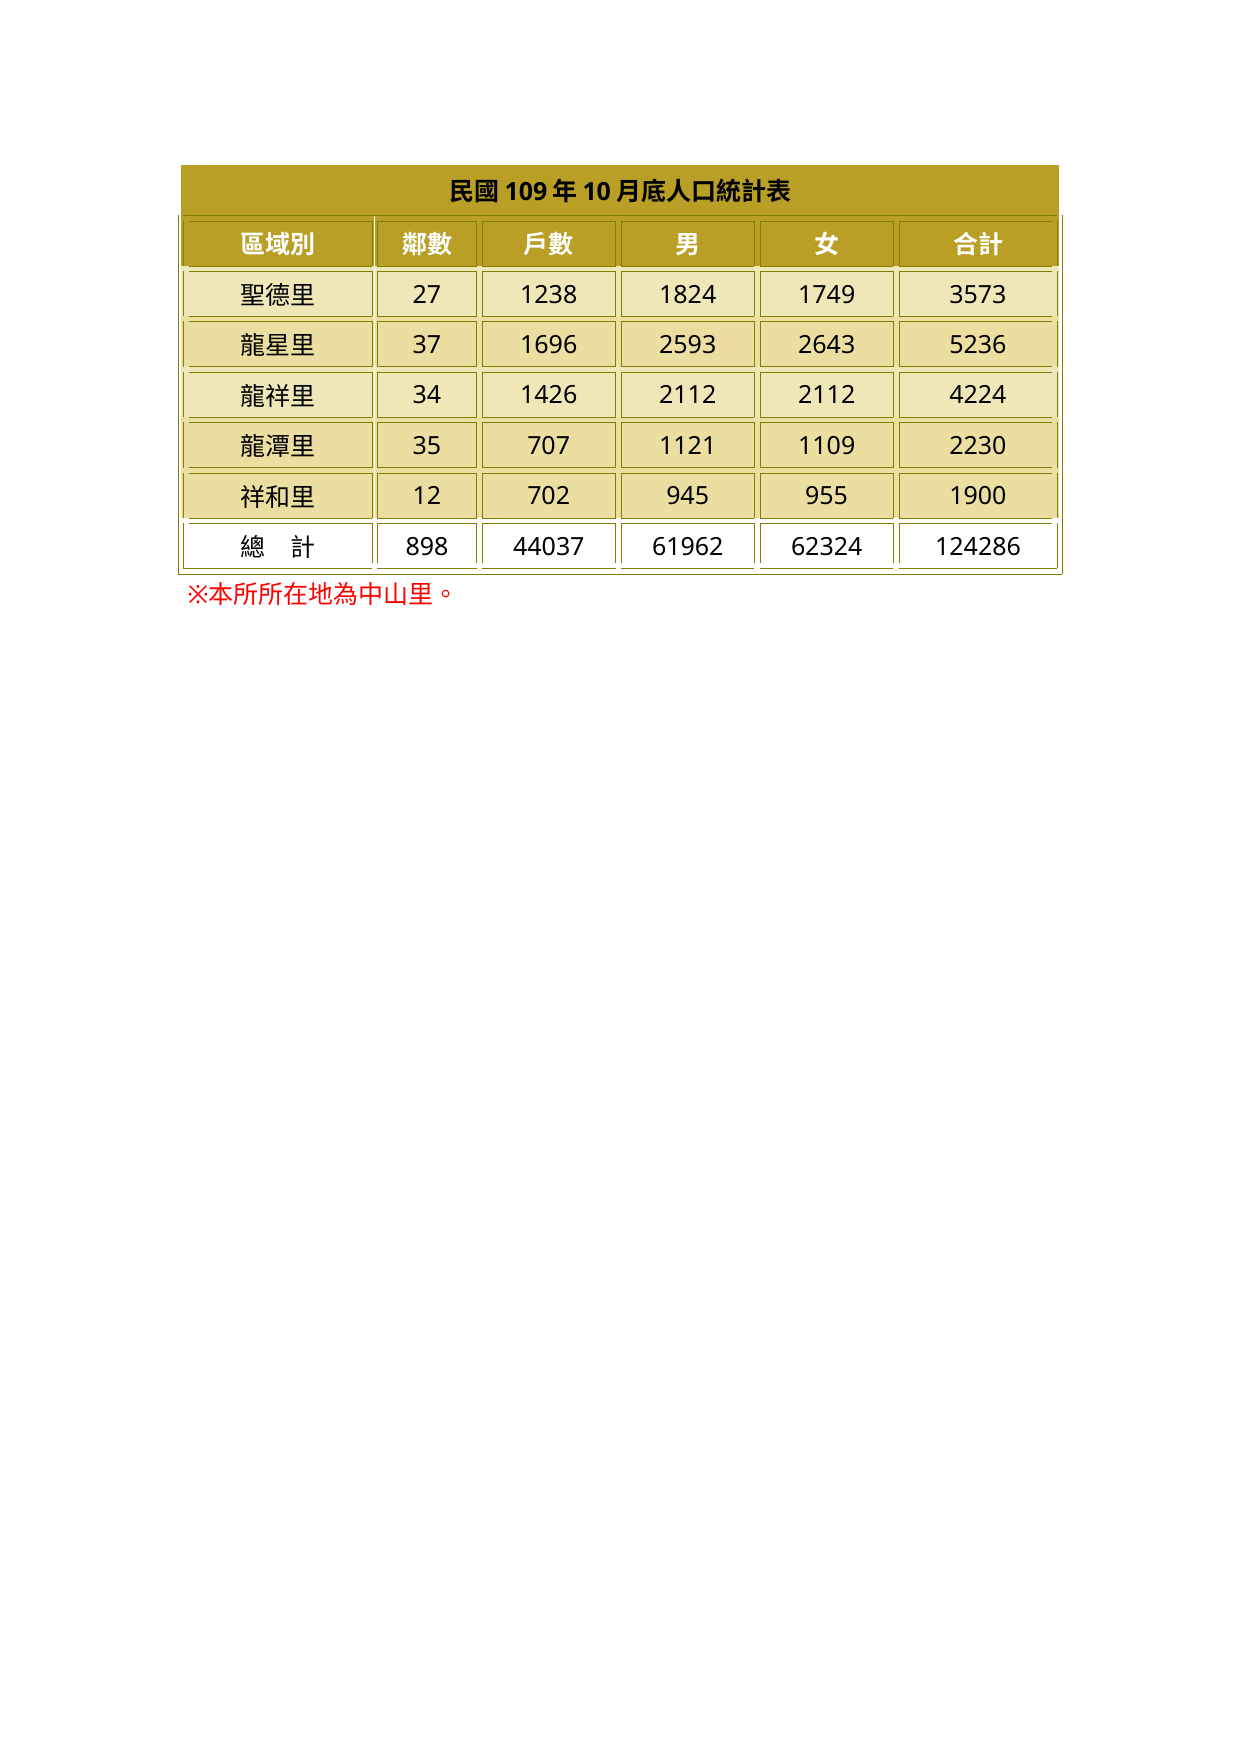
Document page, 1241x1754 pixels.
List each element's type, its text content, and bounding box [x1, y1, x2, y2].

table_cell 4224 [896, 366, 1059, 417]
table_cell 2643 [757, 316, 896, 366]
table_cell 男 [618, 216, 757, 266]
table_cell 3573 [896, 266, 1059, 316]
table_cell 898 [375, 518, 479, 568]
table_cell 707 [479, 417, 618, 467]
table_cell 5236 [896, 316, 1059, 366]
table_cell 61962 [618, 518, 757, 568]
table_cell 龍祥里 [181, 366, 374, 417]
table_cell 2593 [618, 316, 757, 366]
table_cell 945 [618, 467, 757, 518]
table_cell 龍星里 [181, 316, 374, 366]
table_cell 34 [375, 366, 479, 417]
table_cell 合計 [896, 215, 1059, 266]
table_cell 1121 [618, 417, 757, 467]
table_cell 鄰數 [375, 216, 479, 266]
table_cell 1426 [479, 366, 618, 417]
table_cell 702 [479, 467, 618, 518]
table_cell 龍潭里 [181, 417, 374, 467]
table_cell 女 [757, 216, 896, 266]
table_cell 124286 [896, 518, 1059, 568]
text ※本所所在地為中山里。 [187, 575, 1053, 611]
table_cell 聖德里 [181, 266, 374, 316]
table_cell 62324 [757, 518, 896, 568]
table_cell 2112 [757, 366, 896, 417]
table_cell 1824 [618, 266, 757, 316]
table_cell 總 計 [181, 518, 374, 568]
table_cell 44037 [479, 518, 618, 568]
table_cell 祥和里 [181, 467, 374, 518]
table_cell 1238 [479, 266, 618, 316]
table_cell 1109 [757, 417, 896, 467]
table_cell 12 [375, 467, 479, 518]
table_header 民國109年10月底人口統計表 [181, 165, 1059, 215]
table_cell 35 [375, 417, 479, 467]
table_cell 區域別 [181, 215, 374, 266]
table_cell 2112 [618, 366, 757, 417]
table_cell 37 [375, 316, 479, 366]
table_cell 戶數 [479, 216, 618, 266]
table_cell 1900 [896, 467, 1059, 518]
table_cell 1749 [757, 266, 896, 316]
table_cell 2230 [896, 417, 1059, 467]
table_cell 27 [375, 266, 479, 316]
table_cell 1696 [479, 316, 618, 366]
table_cell 955 [757, 467, 896, 518]
